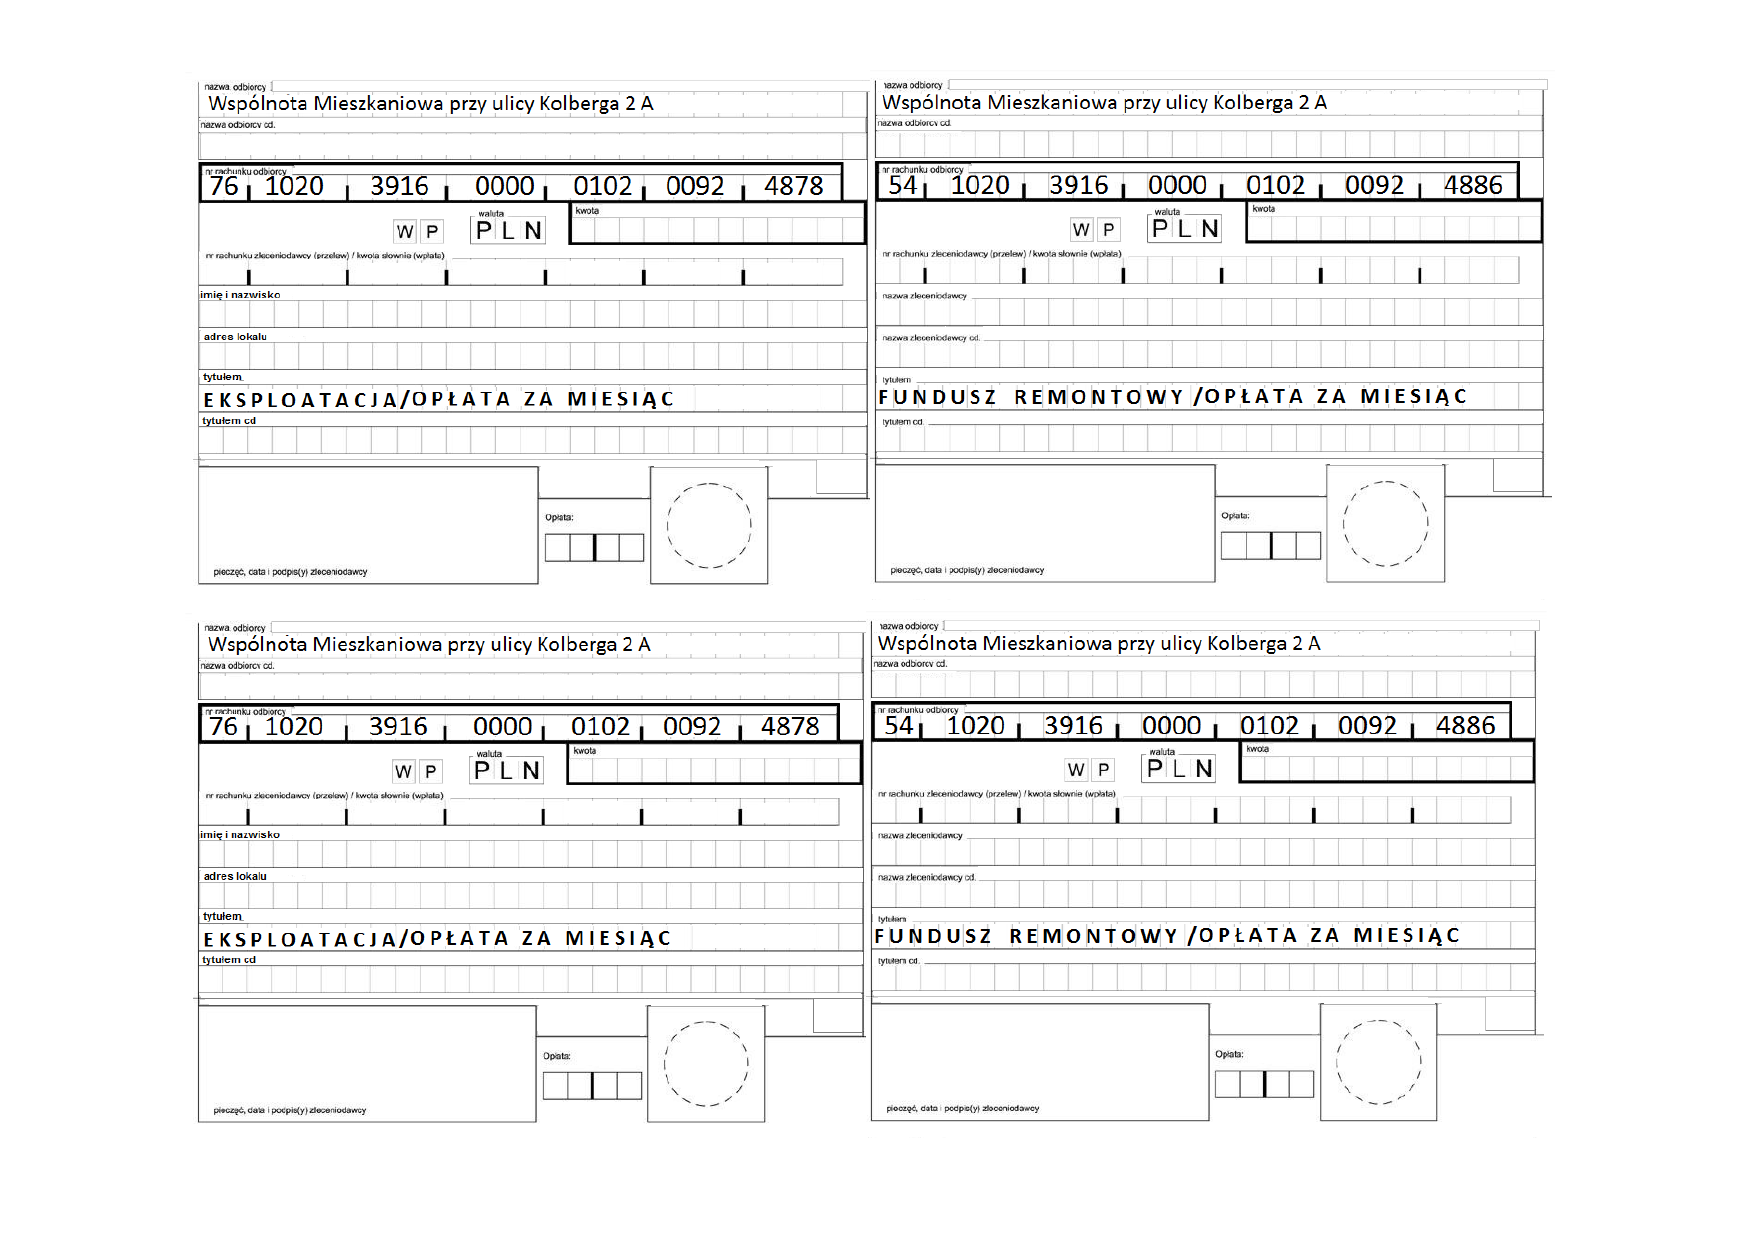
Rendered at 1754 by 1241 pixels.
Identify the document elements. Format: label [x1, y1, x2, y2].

picture [185, 67, 1555, 1147]
